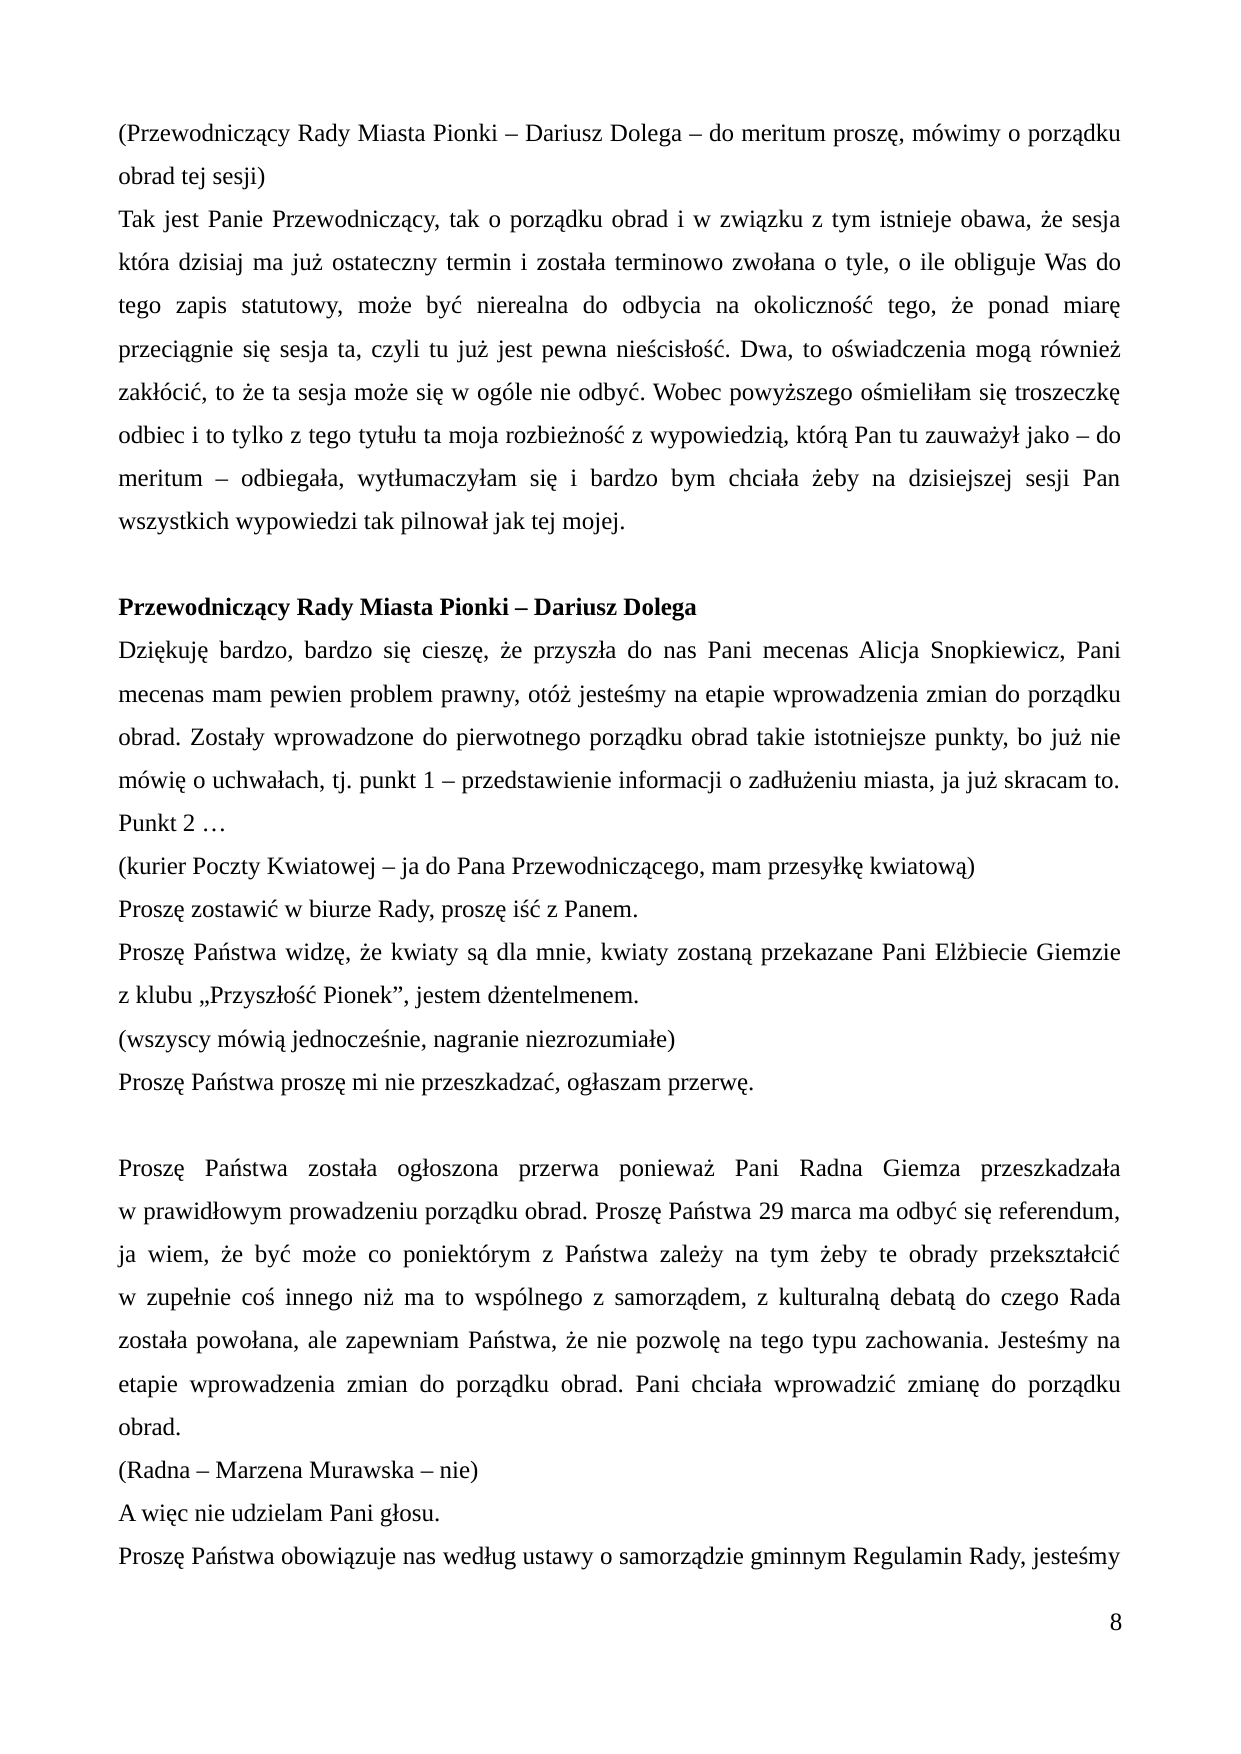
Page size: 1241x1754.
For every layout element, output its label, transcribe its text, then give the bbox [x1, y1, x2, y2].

text Przewodniczący Rady Miasta Pionki – Dariusz Dolega [118, 592, 1122, 621]
text (kurier Poczty Kwiatowej – ja do Pana Przewodniczącego, mam przesyłkę kwiatową) [118, 851, 1122, 880]
text A więc nie udzielam Pani głosu. [118, 1498, 1122, 1527]
text Proszę Państwa obowiązuje nas według ustawy o samorządzie gminnym Regulamin Rady, jesteśmy [118, 1541, 1122, 1570]
text (Radna – Marzena Murawska – nie) [118, 1455, 1122, 1484]
text Dziękuję bardzo, bardzo się cieszę, że przyszła do nas Pani mecenas Alicja Snopkiewicz, Pani mecenas mam pewien problem prawny, otóż jesteśmy na etapie wprowadzenia zmian do porządku obrad. Zostały wprowadzone do pierwotnego porządku obrad takie istotniejsze punkty, bo już nie mówię o uchwałach, tj. punkt 1 – przedstawienie informacji o zadłużeniu miasta, ja już skracam to. Punkt 2 … [118, 636, 1122, 837]
text Proszę Państwa została ogłoszona przerwa ponieważ Pani Radna Giemza przeszkadzała w prawidłowym prowadzeniu porządku obrad. Proszę Państwa 29 marca ma odbyć się referendum, ja wiem, że być może co poniektórym z Państwa zależy na tym żeby te obrady przekształcić w zupełnie coś innego niż ma to wspólnego z samorządem, z kulturalną debatą do czego Rada została powołana, ale zapewniam Państwa, że nie pozwolę na tego typu zachowania. Jesteśmy na etapie wprowadzenia zmian do porządku obrad. Pani chciała wprowadzić zmianę do porządku obrad. [118, 1153, 1122, 1441]
text (Przewodniczący Rady Miasta Pionki – Dariusz Dolega – do meritum proszę, mówimy o porządku obrad tej sesji) [118, 118, 1122, 190]
text Proszę Państwa widzę, że kwiaty są dla mnie, kwiaty zostaną przekazane Pani Elżbiecie Giemzie z klubu „Przyszłość Pionek”, jestem dżentelmenem. [118, 937, 1122, 1009]
text Tak jest Panie Przewodniczący, tak o porządku obrad i w związku z tym istnieje obawa, że sesja która dzisiaj ma już ostateczny termin i została terminowo zwołana o tyle, o ile obliguje Was do tego zapis statutowy, może być nierealna do odbycia na okoliczność tego, że ponad miarę przeciągnie się sesja ta, czyli tu już jest pewna nieścisłość. Dwa, to oświadczenia mogą również zakłócić, to że ta sesja może się w ogóle nie odbyć. Wobec powyższego ośmieliłam się troszeczkę odbiec i to tylko z tego tytułu ta moja rozbieżność z wypowiedzią, którą Pan tu zauważył jako – do meritum – odbiegała, wytłumaczyłam się i bardzo bym chciała żeby na dzisiejszej sesji Pan wszystkich wypowiedzi tak pilnował jak tej mojej. [118, 204, 1122, 535]
text (wszyscy mówią jednocześnie, nagranie niezrozumiałe) [118, 1024, 1122, 1052]
text Proszę Państwa proszę mi nie przeszkadzać, ogłaszam przerwę. [118, 1067, 1122, 1096]
text Proszę zostawić w biurze Rady, proszę iść z Panem. [118, 894, 1122, 923]
